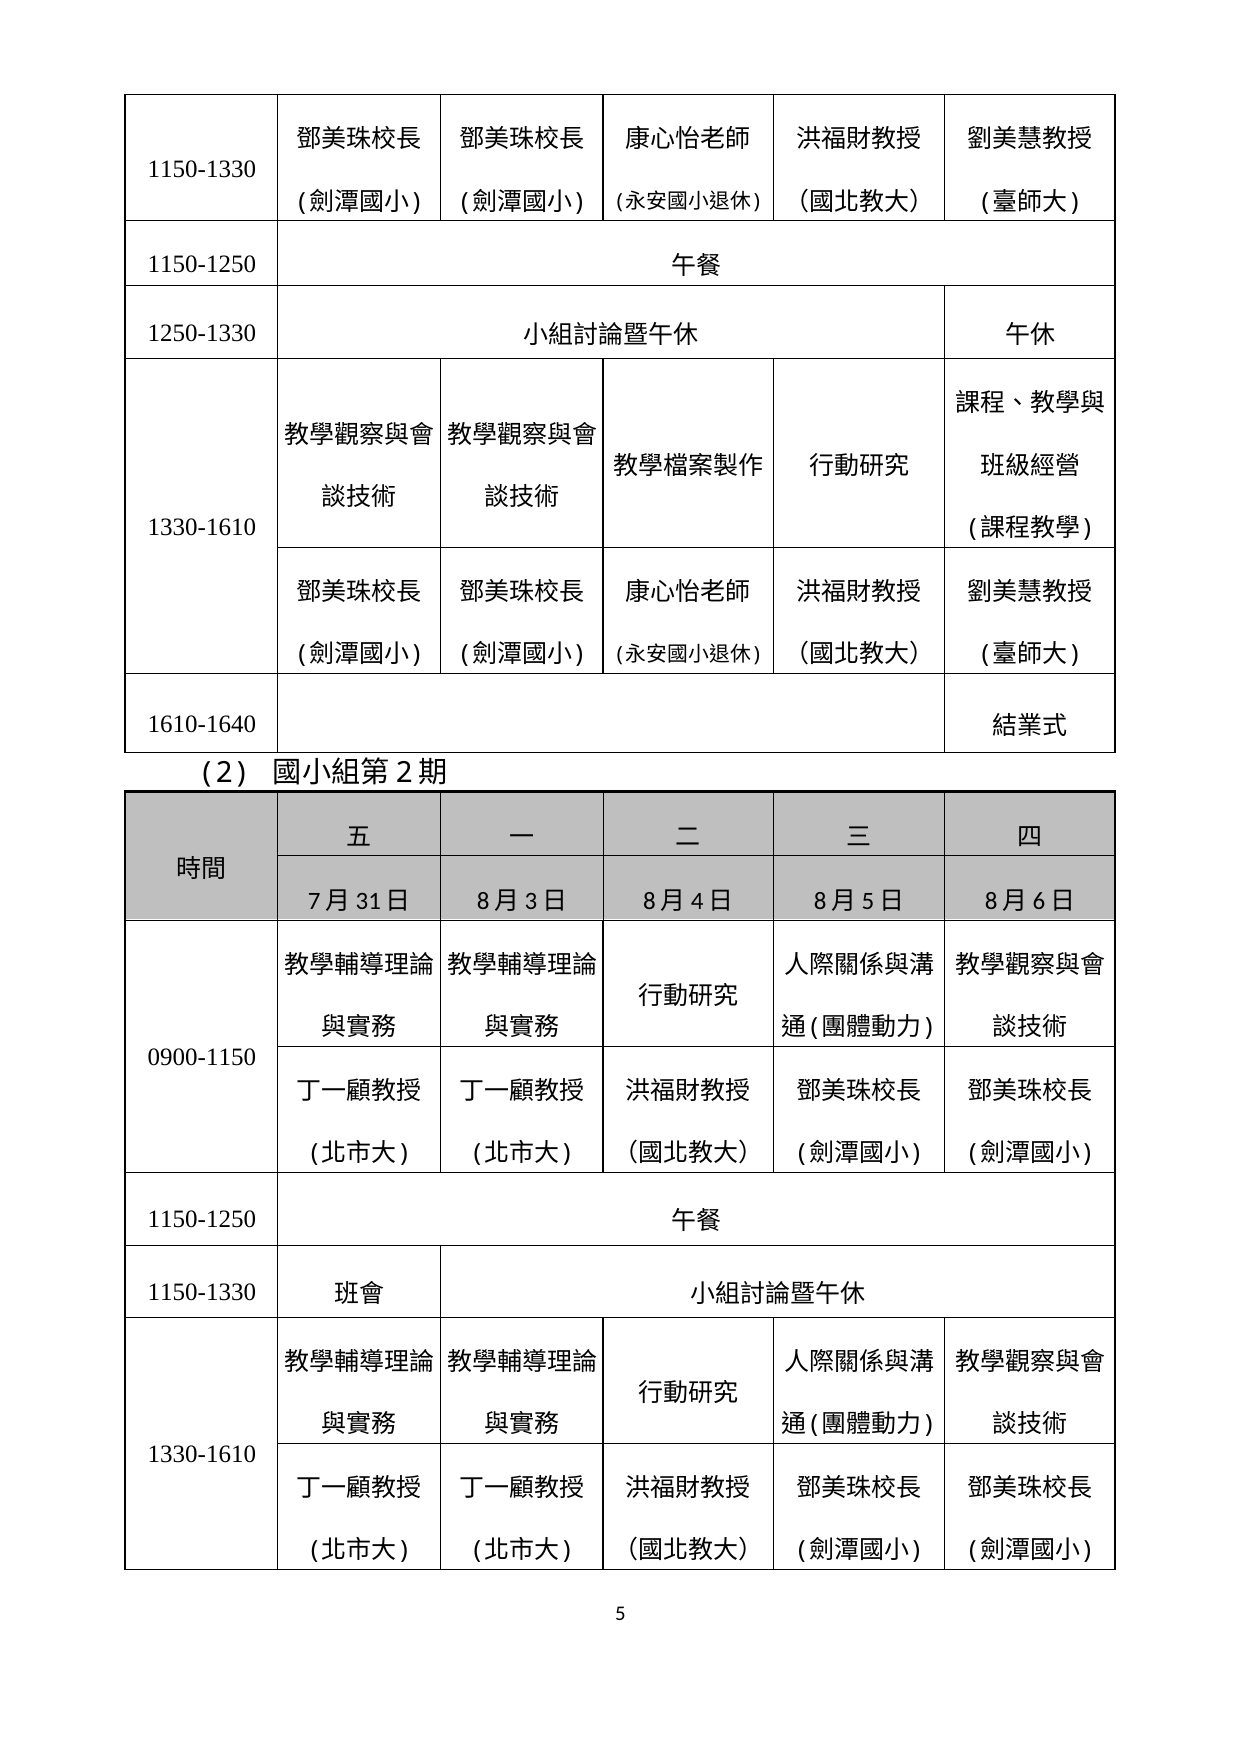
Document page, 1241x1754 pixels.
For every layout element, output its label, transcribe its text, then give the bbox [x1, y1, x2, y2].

table_cell 教學觀察與會談技術 [945, 1318, 1114, 1443]
table_cell 8月3日 [441, 856, 603, 919]
table_cell 8月6日 [945, 856, 1114, 919]
table_header 五 [278, 793, 440, 855]
table_cell 1330-1610 [126, 359, 277, 673]
table_cell 1250-1330 [126, 286, 277, 358]
table_cell 班會 [278, 1246, 440, 1317]
table_cell 午休 [945, 286, 1114, 358]
table_cell 鄧美珠校長 (劍潭國小) [441, 95, 602, 220]
table_cell 鄧美珠校長 (劍潭國小) [278, 95, 440, 220]
table_cell 教學觀察與會談技術 [945, 921, 1114, 1046]
table_cell 8月4日 [604, 856, 773, 919]
table_cell 小組討論暨午休 [278, 286, 944, 358]
table_cell 丁一顧教授 (北市大) [441, 1444, 602, 1569]
table_cell 鄧美珠校長 (劍潭國小) [774, 1047, 944, 1172]
table_cell 康心怡老師 (永安國小退休) [604, 95, 773, 220]
list 國小組第2期 [198, 753, 1092, 790]
table_cell 洪福財教授 （國北教大） [774, 95, 944, 220]
table_cell 1330-1610 [126, 1318, 277, 1569]
table_cell 教學輔導理論與實務 [441, 1318, 602, 1443]
table_cell 教學觀察與會談技術 [441, 359, 602, 547]
table_cell 1150-1330 [126, 1246, 277, 1317]
table_cell 0900-1150 [126, 921, 277, 1172]
table_header 三 [774, 793, 944, 855]
table_cell 洪福財教授 （國北教大） [774, 548, 944, 673]
table_cell 教學輔導理論與實務 [441, 921, 602, 1046]
table_cell 鄧美珠校長 (劍潭國小) [945, 1047, 1114, 1172]
table_header 四 [945, 793, 1114, 855]
table_cell 丁一顧教授 (北市大) [278, 1444, 440, 1569]
table_cell 洪福財教授 （國北教大） [604, 1047, 773, 1172]
table_cell 小組討論暨午休 [441, 1246, 1114, 1317]
table_cell 丁一顧教授 (北市大) [441, 1047, 602, 1172]
table_cell 行動研究 [774, 359, 944, 547]
table_cell 鄧美珠校長 (劍潭國小) [441, 548, 602, 673]
table_cell 1150-1330 [126, 95, 277, 220]
table_cell 7月31日 [278, 856, 440, 919]
table_cell 8月5日 [774, 856, 944, 919]
table_cell 劉美慧教授 (臺師大) [945, 548, 1114, 673]
table_cell 教學輔導理論與實務 [278, 921, 440, 1046]
table_cell 鄧美珠校長 (劍潭國小) [278, 548, 440, 673]
table_cell 結業式 [945, 674, 1114, 752]
table_cell 劉美慧教授 (臺師大) [945, 95, 1114, 220]
table_header 時間 [126, 793, 277, 919]
table_cell 人際關係與溝通(團體動力) [774, 1318, 944, 1443]
table_cell 教學觀察與會談技術 [278, 359, 440, 547]
table_cell 行動研究 [604, 1318, 773, 1443]
table_cell 康心怡老師 (永安國小退休) [604, 548, 773, 673]
table_cell 1150-1250 [126, 1173, 277, 1244]
table_cell 教學輔導理論與實務 [278, 1318, 440, 1443]
table_cell 洪福財教授 （國北教大） [604, 1444, 773, 1569]
table_cell 人際關係與溝通(團體動力) [774, 921, 944, 1046]
table_header 一 [441, 793, 603, 855]
table_cell 鄧美珠校長 (劍潭國小) [945, 1444, 1114, 1569]
table_cell 丁一顧教授 (北市大) [278, 1047, 440, 1172]
table_header 二 [604, 793, 773, 855]
table_cell 課程、教學與班級經營 (課程教學) [945, 359, 1114, 547]
table_cell 教學檔案製作 [604, 359, 773, 547]
table_cell 行動研究 [604, 921, 773, 1046]
table_cell 鄧美珠校長 (劍潭國小) [774, 1444, 944, 1569]
table_cell 午餐 [278, 1173, 1114, 1244]
table_cell [278, 674, 944, 752]
table_cell 1150-1250 [126, 221, 277, 285]
table_cell 1610-1640 [126, 674, 277, 752]
table_cell 午餐 [278, 221, 1114, 285]
